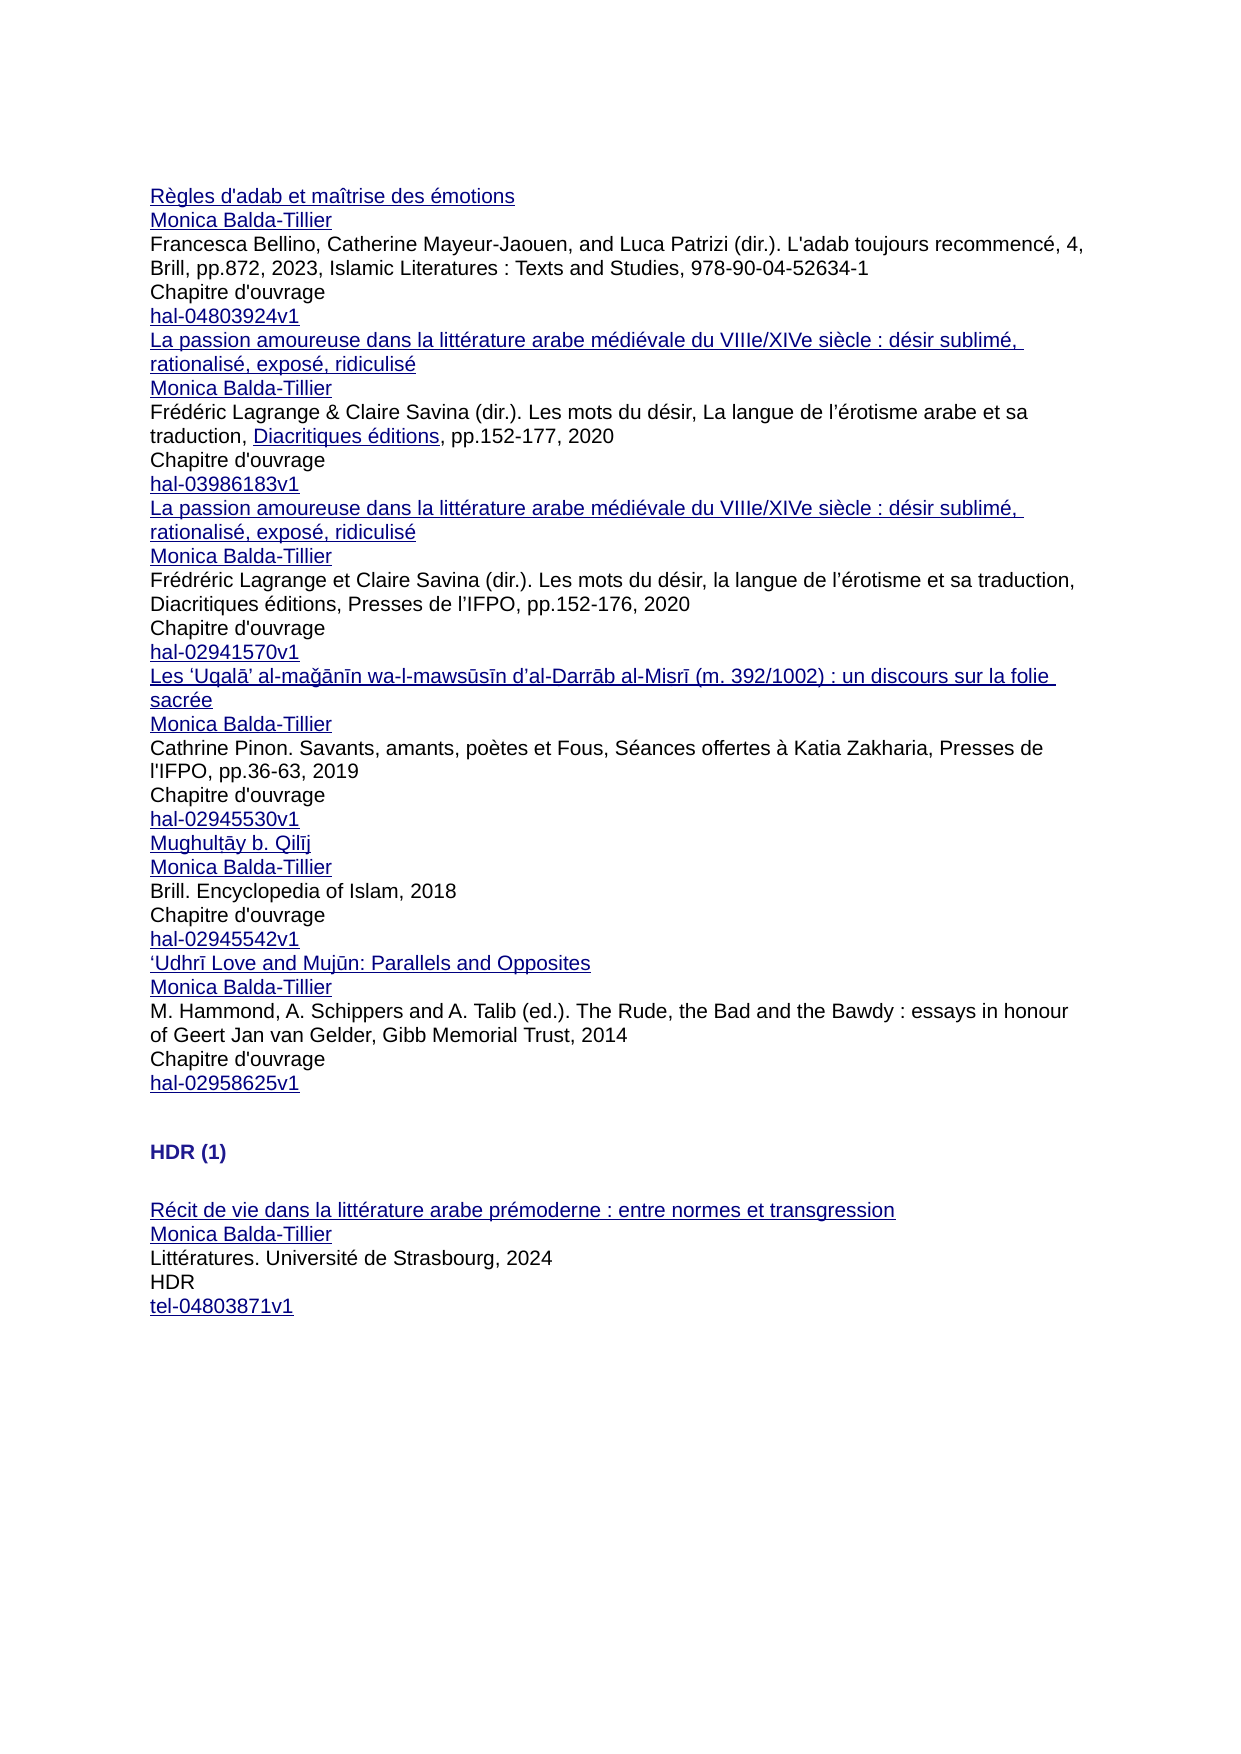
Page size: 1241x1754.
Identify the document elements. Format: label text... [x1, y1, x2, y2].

table_cell Mughulṭāy b. Qilīj Monica Balda-Tillier Brill. Encyclopedia of Islam, 2018 Chapitre d'ouvrage hal-02945542v1 [150, 831, 1090, 951]
table_cell La passion amoureuse dans la littérature arabe médiévale du VIIIe/XIVe siècle : désir sublimé, rationalisé, exposé, ridiculisé Monica Balda-Tillier Frédréric Lagrange et Claire Savina (dir.). Les mots du désir, la langue de l’érotisme et sa traduction, Diacritiques éditions, Presses de l’IFPO, pp.152-176, 2020 Chapitre d'ouvrage hal-02941570v1 [150, 496, 1090, 663]
table_header Règles d'adab et maîtrise des émotions Monica Balda-Tillier Francesca Bellino, Catherine Mayeur-Jaouen, and Luca Patrizi (dir.). L'adab toujours recommencé, 4, Brill, pp.872, 2023, Islamic Literatures : Texts and Studies, 978-90-04-52634-1 Chapitre d'ouvrage hal-04803924v1 [150, 184, 1090, 328]
table_cell Les ʻUqalā’ al-maǧānīn wa-l-mawsūsīn d’al-Ḍarrāb al-Miṣrī (m. 392/1002) : un discours sur la folie sacrée Monica Balda-Tillier Cathrine Pinon. Savants, amants, poètes et Fous, Séances offertes à Katia Zakharia, Presses de l'IFPO, pp.36-63, 2019 Chapitre d'ouvrage hal-02945530v1 [150, 664, 1090, 831]
table_header Récit de vie dans la littérature arabe prémoderne : entre normes et transgression Monica Balda-Tillier Littératures. Université de Strasbourg, 2024 HDR tel-04803871v1 [150, 1198, 1090, 1318]
subtitle HDR (1) [150, 1139, 1090, 1163]
table_cell La passion amoureuse dans la littérature arabe médiévale du VIIIe/XIVe siècle : désir sublimé, rationalisé, exposé, ridiculisé Monica Balda-Tillier Frédéric Lagrange & Claire Savina (dir.). Les mots du désir, La langue de l’érotisme arabe et sa traduction, Diacritiques éditions, pp.152-177, 2020 Chapitre d'ouvrage hal-03986183v1 [150, 328, 1090, 496]
table_cell ‘Udhrī Love and Mujūn: Parallels and Opposites Monica Balda-Tillier M. Hammond, A. Schippers and A. Talib (ed.). The Rude, the Bad and the Bawdy : essays in honour of Geert Jan van Gelder, Gibb Memorial Trust, 2014 Chapitre d'ouvrage hal-02958625v1 [150, 951, 1090, 1095]
